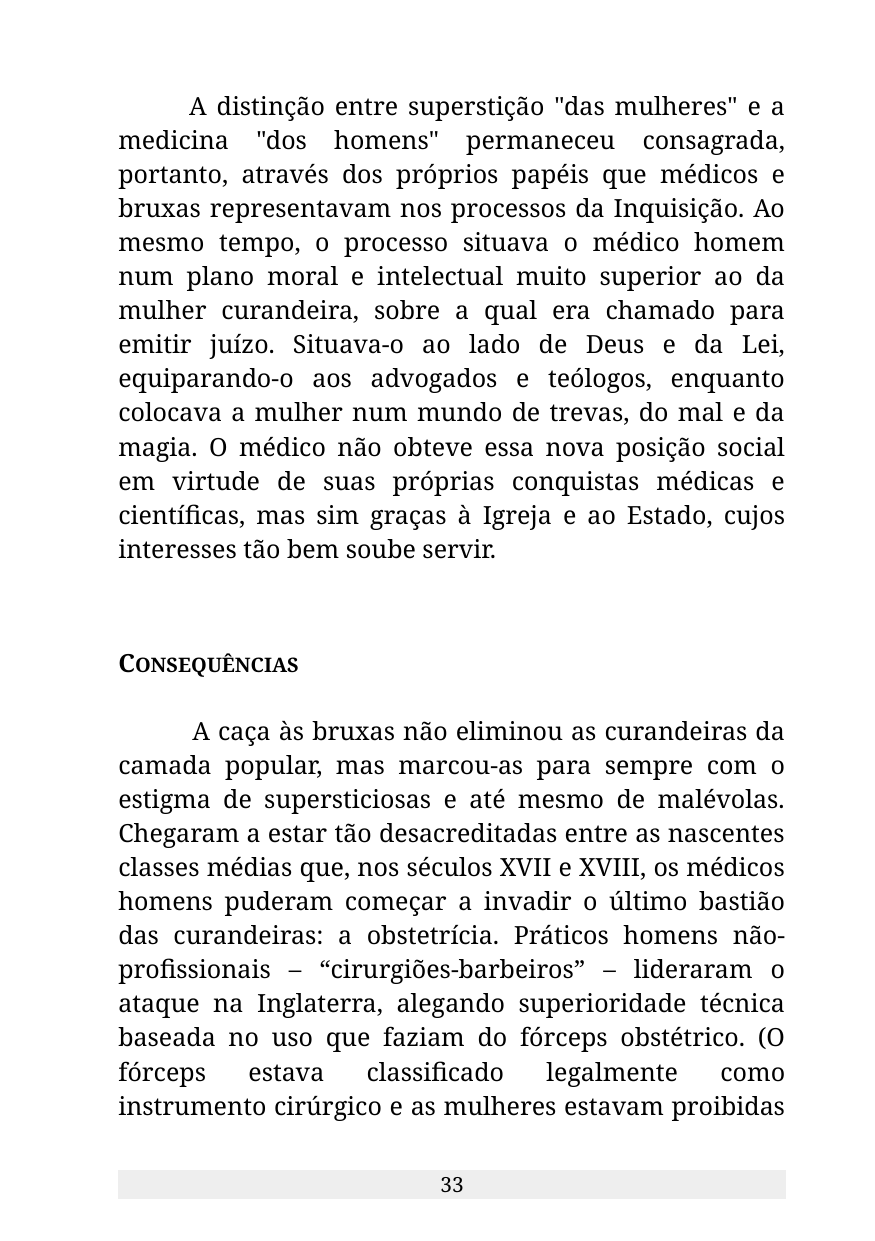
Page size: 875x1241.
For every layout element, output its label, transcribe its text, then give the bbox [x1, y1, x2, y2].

text A distinção entre superstição "das mulheres" e a medicina "dos homens" permaneceu consagrada, portanto, através dos próprios papéis que médicos e bruxas representavam nos processos da Inquisição. Ao mesmo tempo, o processo situava o médico homem num plano moral e intelectual muito superior ao da mulher curandeira, sobre a qual era chamado para emitir juízo. Situava-o ao lado de Deus e da Lei, equiparando-o aos advogados e teólogos, enquanto colocava a mulher num mundo de trevas, do mal e da magia. O médico não obteve essa nova posição social em virtude de suas próprias conquistas médicas e científicas, mas sim graças à Igreja e ao Estado, cujos interesses tão bem soube servir. [118, 88, 786, 599]
text A caça às bruxas não eliminou as curandeiras da camada popular, mas marcou-as para sempre com o estigma de supersticiosas e até mesmo de malévolas. Chegaram a estar tão desacreditadas entre as nascentes classes médias que, nos séculos XVII e XVIII, os médicos homens puderam começar a invadir o último bastião das curandeiras: a obstetrícia. Práticos homens não-profissionais – “cirurgiões-barbeiros” – lideraram o ataque na Inglaterra, alegando superioridade técnica baseada no uso que faziam do fórceps obstétrico. (O fórceps estava classificado legalmente como instrumento cirúrgico e as mulheres estavam proibidas [118, 679, 786, 1122]
subtitle Consequências [118, 645, 786, 679]
